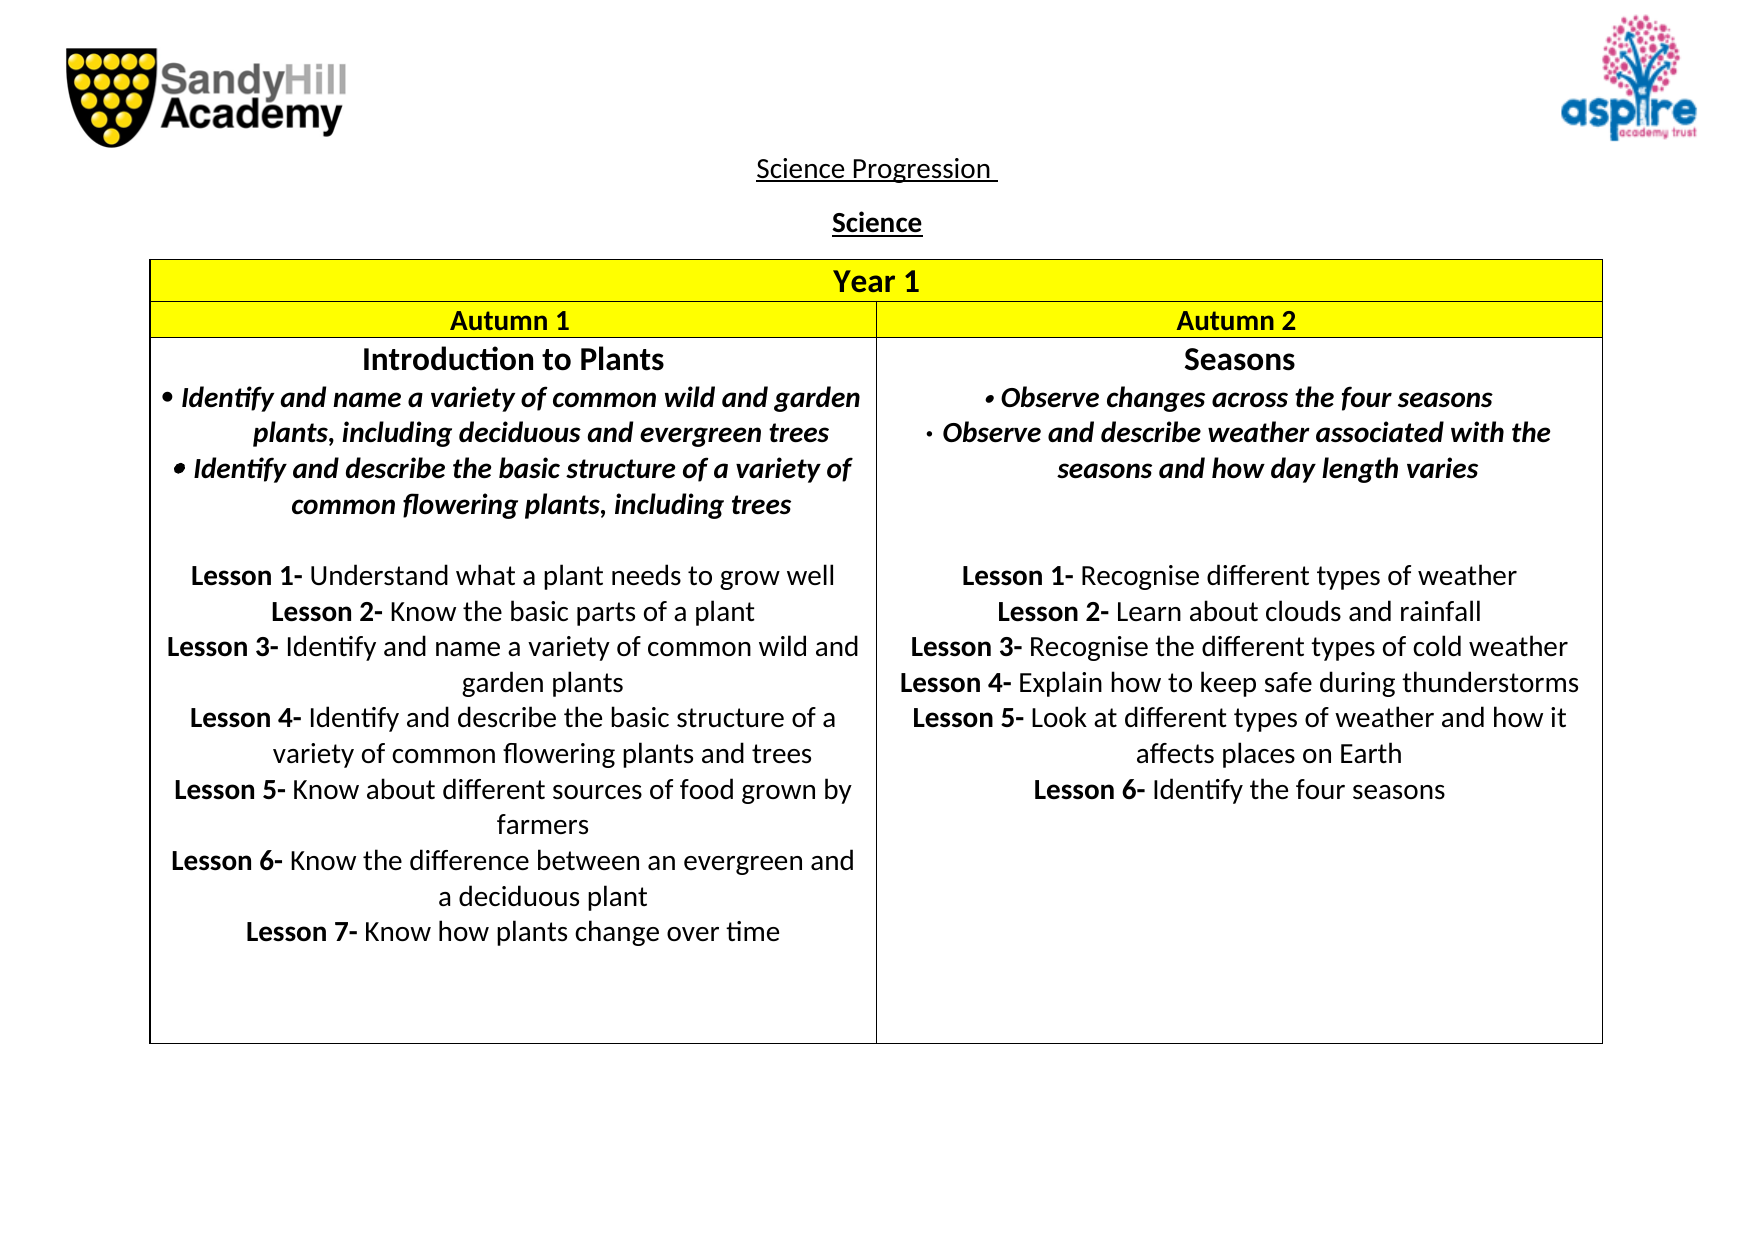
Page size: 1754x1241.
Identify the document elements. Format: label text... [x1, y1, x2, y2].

text Science Progression [150, 150, 1604, 186]
table_cell Seasons  Observe changes across the four seasons · Observe and describe weather associated with the seasons and how day length varies Lesson 1- Recognise different types of weather Lesson 2- Learn about clouds and rainfall Lesson 3- Recognise the different types of cold weather Lesson 4- Explain how to keep safe during thunderstorms Lesson 5- Look at different types of weather and how it affects places on Earth Lesson 6- Identify the four seasons [877, 338, 1602, 1043]
table_cell Autumn 2 [877, 302, 1602, 337]
table_cell Autumn 1 [151, 302, 876, 337]
table_cell Introduction to Plants  Identify and name a variety of common wild and garden plants, including deciduous and evergreen trees  Identify and describe the basic structure of a variety of common flowering plants, including trees Lesson 1- Understand what a plant needs to grow well Lesson 2- Know the basic parts of a plant Lesson 3- Identify and name a variety of common wild and garden plants Lesson 4- Identify and describe the basic structure of a variety of common flowering plants and trees Lesson 5- Know about different sources of food grown by farmers Lesson 6- Know the difference between an evergreen and a deciduous plant Lesson 7- Know how plants change over time [151, 338, 876, 1043]
table_header Year 1 [151, 260, 1602, 301]
text Science [150, 204, 1604, 240]
